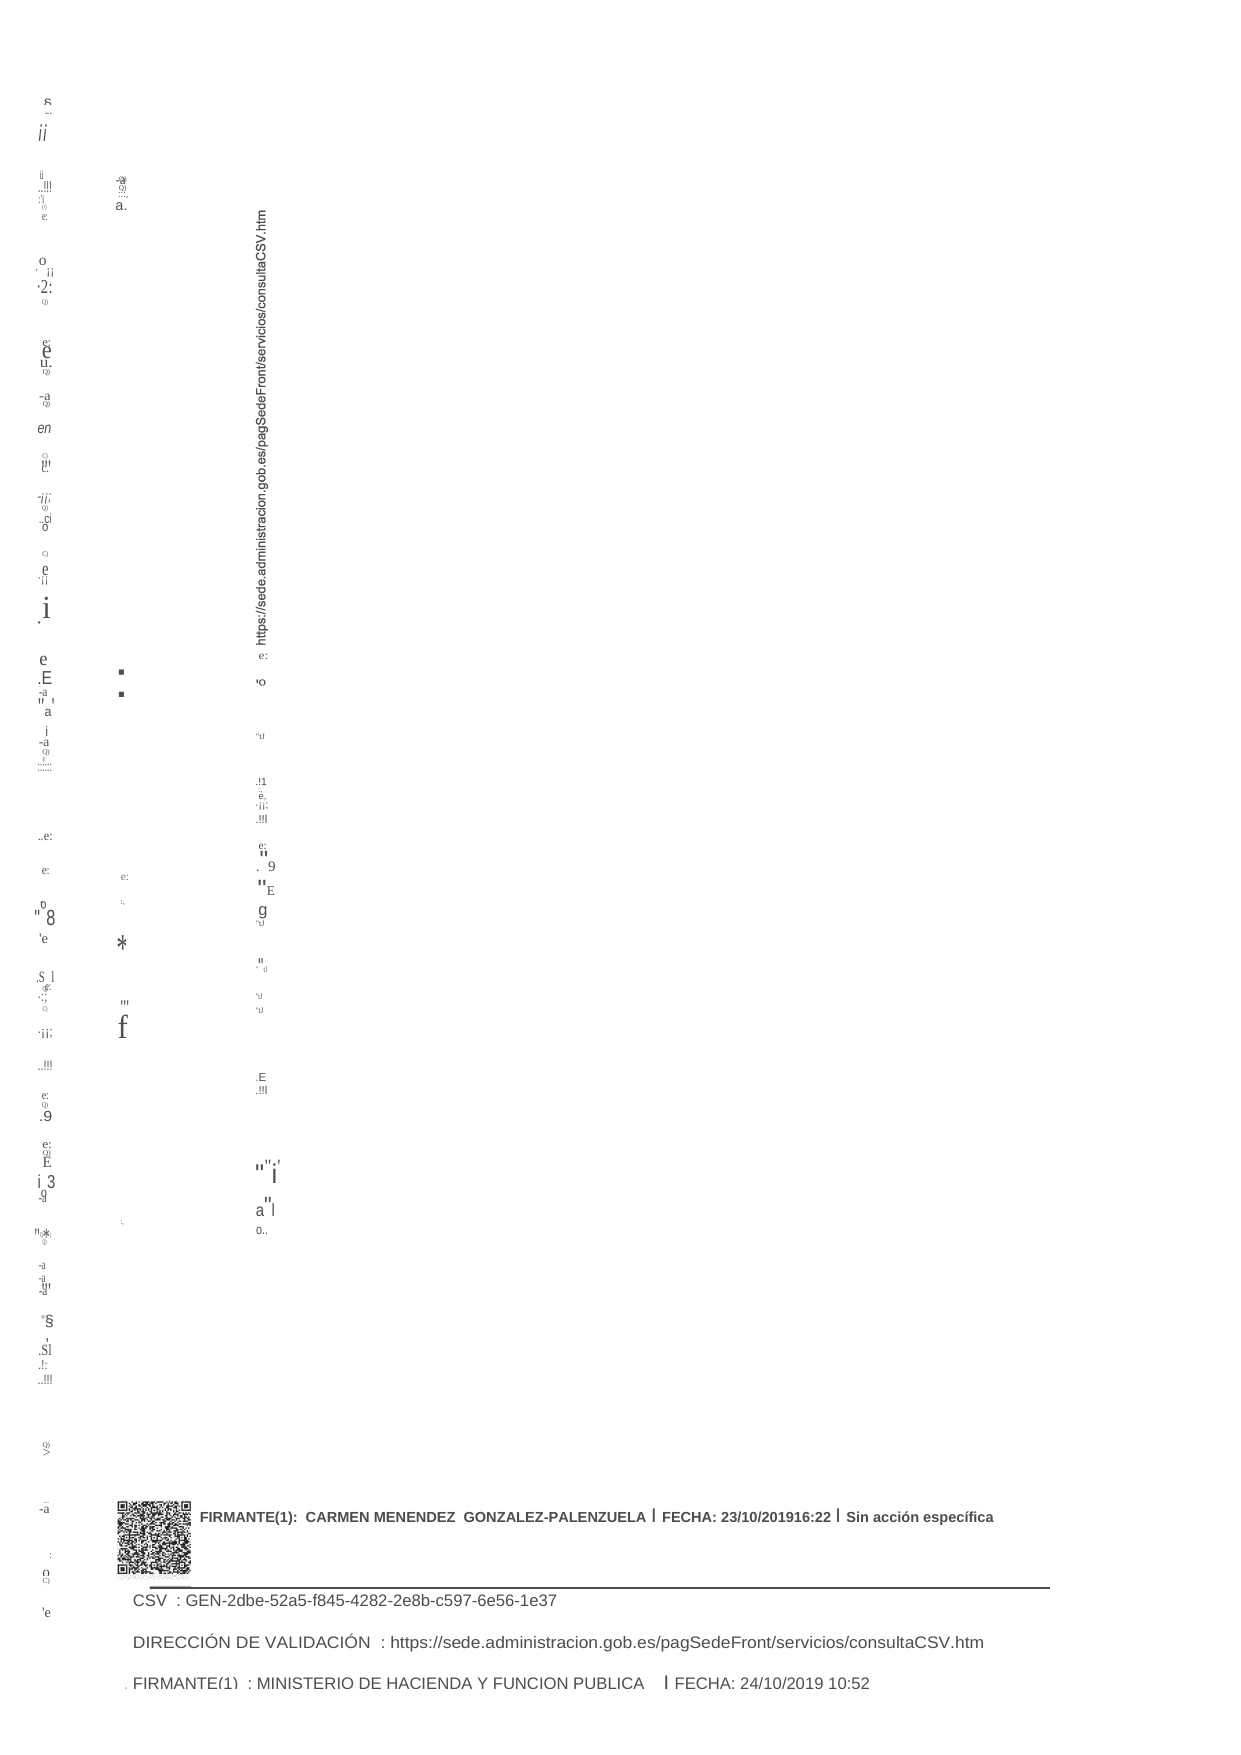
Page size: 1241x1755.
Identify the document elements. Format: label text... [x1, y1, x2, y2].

text .!!l [255, 814, 1082, 826]
text .!: [30, 1359, 56, 1372]
text Q) [36, 749, 56, 756]
text Q) [34, 1101, 56, 1108]
text g [258, 902, 1082, 919]
text "E [257, 876, 1082, 902]
text .E [33, 673, 56, 688]
text 'e [31, 930, 56, 946]
text e: [36, 865, 56, 876]
text -a [30, 688, 56, 698]
text Q) [42, 368, 51, 376]
text ·o¡¡ [33, 257, 56, 278]
text "tJ [256, 732, 1082, 742]
text :, [120, 897, 125, 906]
text "tJ [256, 919, 1082, 928]
subtitle ·2: [33, 278, 56, 298]
text .E [255, 1070, 1082, 1084]
text Q) [42, 400, 51, 408]
text ..!!! [34, 182, 56, 195]
text ·¡¡ [30, 573, 42, 584]
text a"l [256, 1195, 1082, 1222]
text ."9 [256, 851, 1082, 876]
text :::, [114, 192, 132, 199]
text -a [29, 1193, 56, 1204]
text "tJ [256, 994, 1082, 1001]
text u. [36, 352, 56, 370]
text ·ie [33, 601, 56, 673]
text Q) [37, 1441, 56, 1449]
text *" [116, 923, 126, 971]
text > [42, 1445, 50, 1461]
text en [34, 420, 56, 436]
text : [114, 651, 129, 709]
text e: [258, 842, 1082, 851]
text Q) [34, 298, 56, 306]
text e: [35, 1090, 56, 1101]
text Q) [34, 504, 56, 512]
text -a [109, 177, 132, 186]
text ü [27, 169, 56, 182]
text o.. [256, 1222, 1082, 1237]
text eo [42, 551, 48, 581]
text .!!l [255, 1084, 1082, 1097]
text e: [121, 870, 129, 883]
text c. [35, 463, 41, 474]
text f [117, 1009, 128, 1046]
text C) [48, 551, 56, 557]
text ""tJ [256, 953, 1082, 977]
text a. [111, 199, 132, 213]
text .!1 [255, 777, 1082, 787]
text -a [30, 1286, 41, 1298]
text ..e: [34, 827, 56, 843]
text -¡¡; [34, 491, 56, 504]
text ..!!! [34, 1372, 56, 1387]
text ..!!! [34, 1059, 56, 1073]
text -a [28, 1272, 56, 1285]
text io3 [37, 1170, 56, 1193]
text -a [34, 387, 56, 403]
text ""i' [255, 1148, 1082, 1178]
text ·:; [29, 988, 56, 1004]
text .Sl [34, 1344, 56, 1359]
text C) [34, 453, 56, 459]
text "' [120, 996, 129, 1019]
text ·¡¡; [255, 801, 1082, 810]
text 'º [255, 678, 1082, 695]
text :'i [26, 195, 56, 205]
text "Q*) [29, 1216, 56, 1243]
text "' [41, 1278, 51, 1305]
text "tJ [256, 1006, 1082, 1016]
text -a [51, 1286, 56, 1298]
text :::::: [33, 758, 56, 774]
text :, [258, 787, 1082, 794]
text "' [41, 456, 51, 483]
text E [38, 1156, 56, 1170]
text "'º8 [34, 893, 56, 921]
text c. [51, 463, 56, 474]
text e: [37, 334, 56, 349]
text C) [34, 551, 42, 557]
text Q) [37, 1151, 46, 1156]
text Q) [113, 186, 132, 192]
text "a'i [37, 698, 56, 738]
text e, [258, 794, 1082, 801]
text e: [34, 210, 56, 222]
text e: [258, 651, 1082, 662]
text .9 [35, 1111, 56, 1124]
text -a [28, 1259, 56, 1272]
text "§, [39, 1315, 56, 1344]
text ·¡¡ [46, 573, 56, 584]
text e: [38, 1141, 56, 1151]
text .Se:l [34, 963, 56, 987]
text -a [32, 738, 56, 749]
text ·¡¡; [34, 1024, 56, 1039]
text ..ci o [38, 517, 52, 534]
